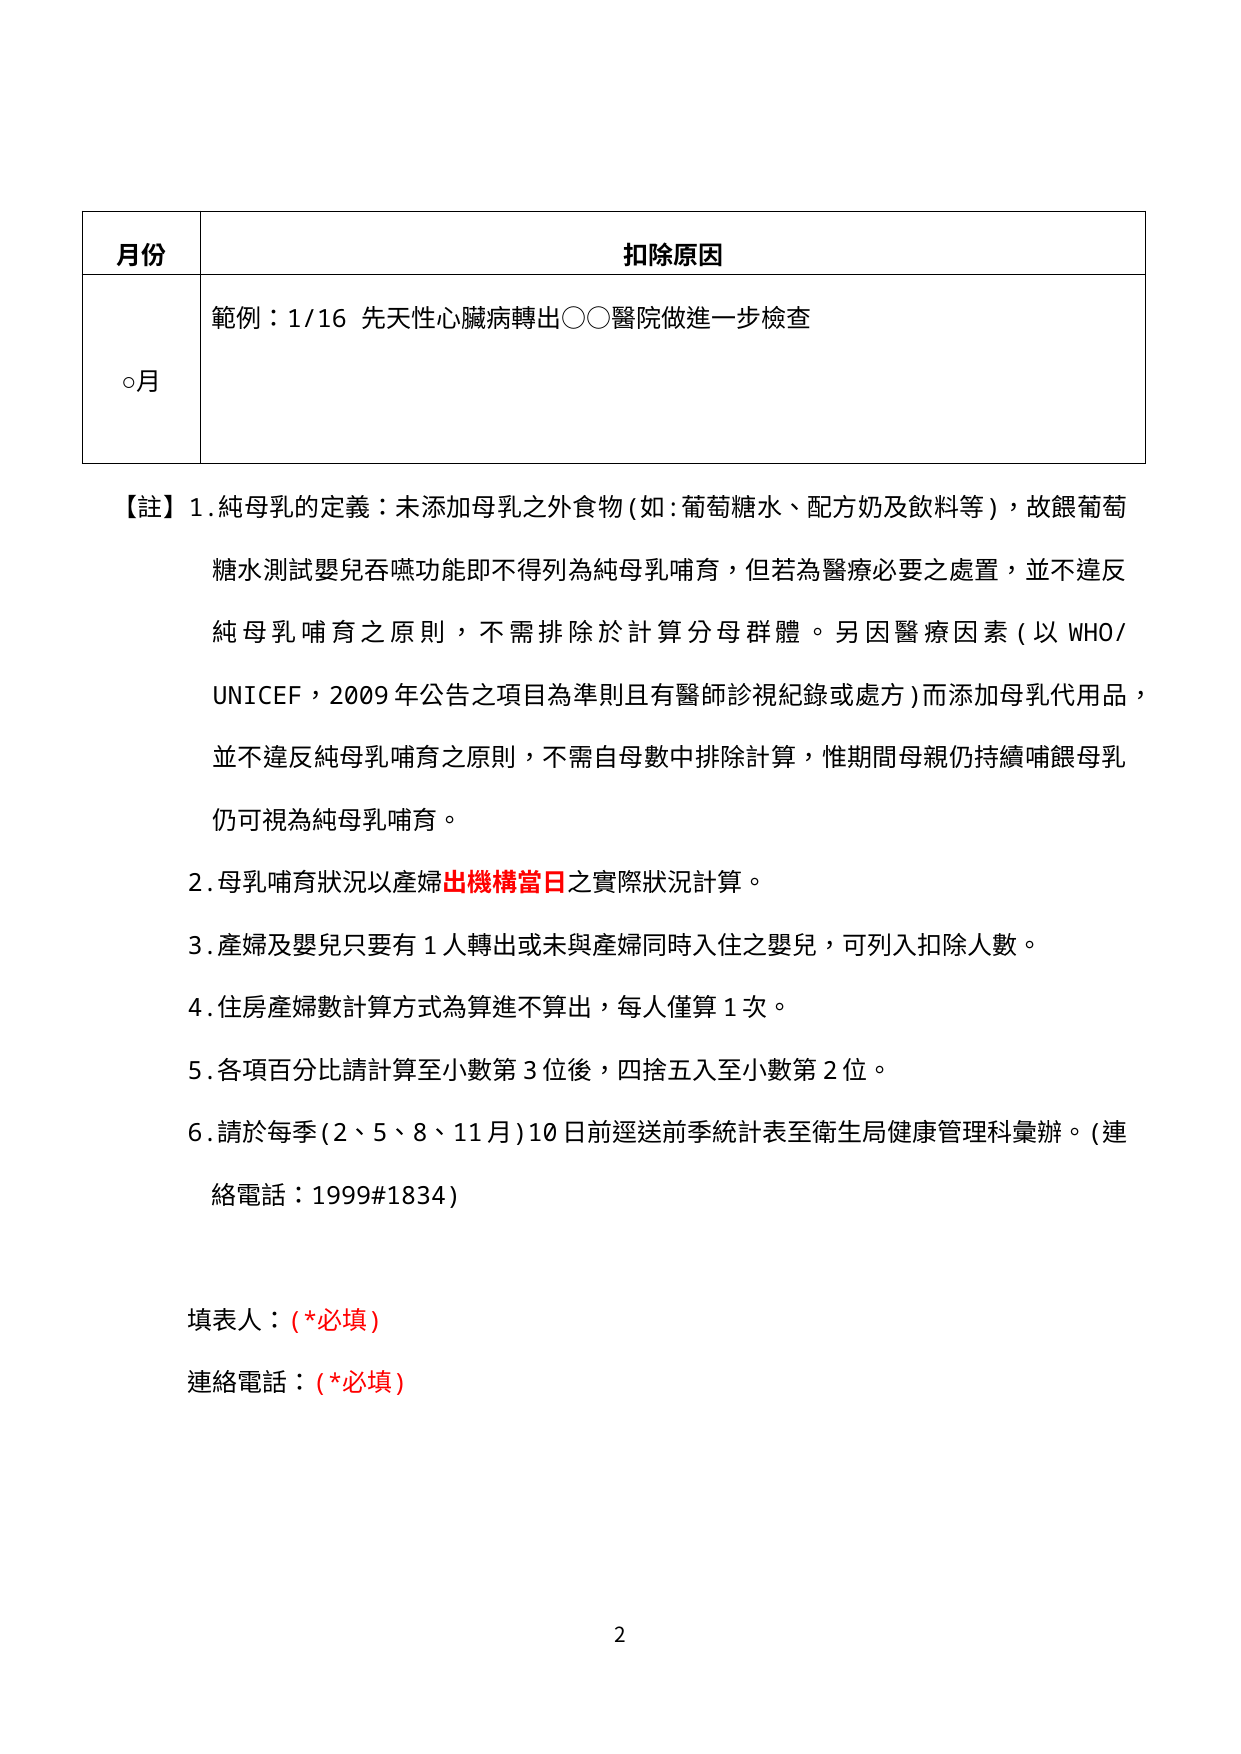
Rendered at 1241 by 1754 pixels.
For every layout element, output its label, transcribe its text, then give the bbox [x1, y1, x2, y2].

text 連絡電話：(*必填) [187, 1339, 1128, 1402]
table_cell ○月 [83, 275, 200, 463]
text 6.請於每季(2、5、8、11月)10日前逕送前季統計表至衛生局健康管理科彙辦。(連絡電話：1999#1834) [187, 1089, 1128, 1214]
text 3.產婦及嬰兒只要有1人轉出或未與產婦同時入住之嬰兒，可列入扣除人數。 [187, 902, 1128, 964]
table_header 扣除原因 [201, 212, 1145, 274]
text 【註】1.純母乳的定義：未添加母乳之外食物(如:葡萄糖水、配方奶及飲料等)，故餵葡萄糖水測試嬰兒吞嚥功能即不得列為純母乳哺育，但若為醫療必要之處置，並不違反純母乳哺育之原則，不需排除於計算分母群體。另因醫療因素(以WHO/UNICEF，2009年公告之項目為準則且有醫師診視紀錄或處方)而添加母乳代用品，並不違反純母乳哺育之原則，不需自母數中排除計算，惟期間母親仍持續哺餵母乳仍可視為純母乳哺育。 [112, 464, 1128, 839]
text 4.住房產婦數計算方式為算進不算出，每人僅算1次。 [187, 964, 1128, 1027]
text 5.各項百分比請計算至小數第3位後，四捨五入至小數第2位。 [187, 1027, 1128, 1089]
text 2.母乳哺育狀況以產婦出機構當日之實際狀況計算。 [187, 839, 1128, 902]
table_header 月份 [83, 212, 200, 274]
table_cell 範例：1/16 先天性心臟病轉出○○醫院做進一步檢查 [201, 275, 1145, 463]
text 填表人：(*必填) [187, 1277, 1128, 1339]
